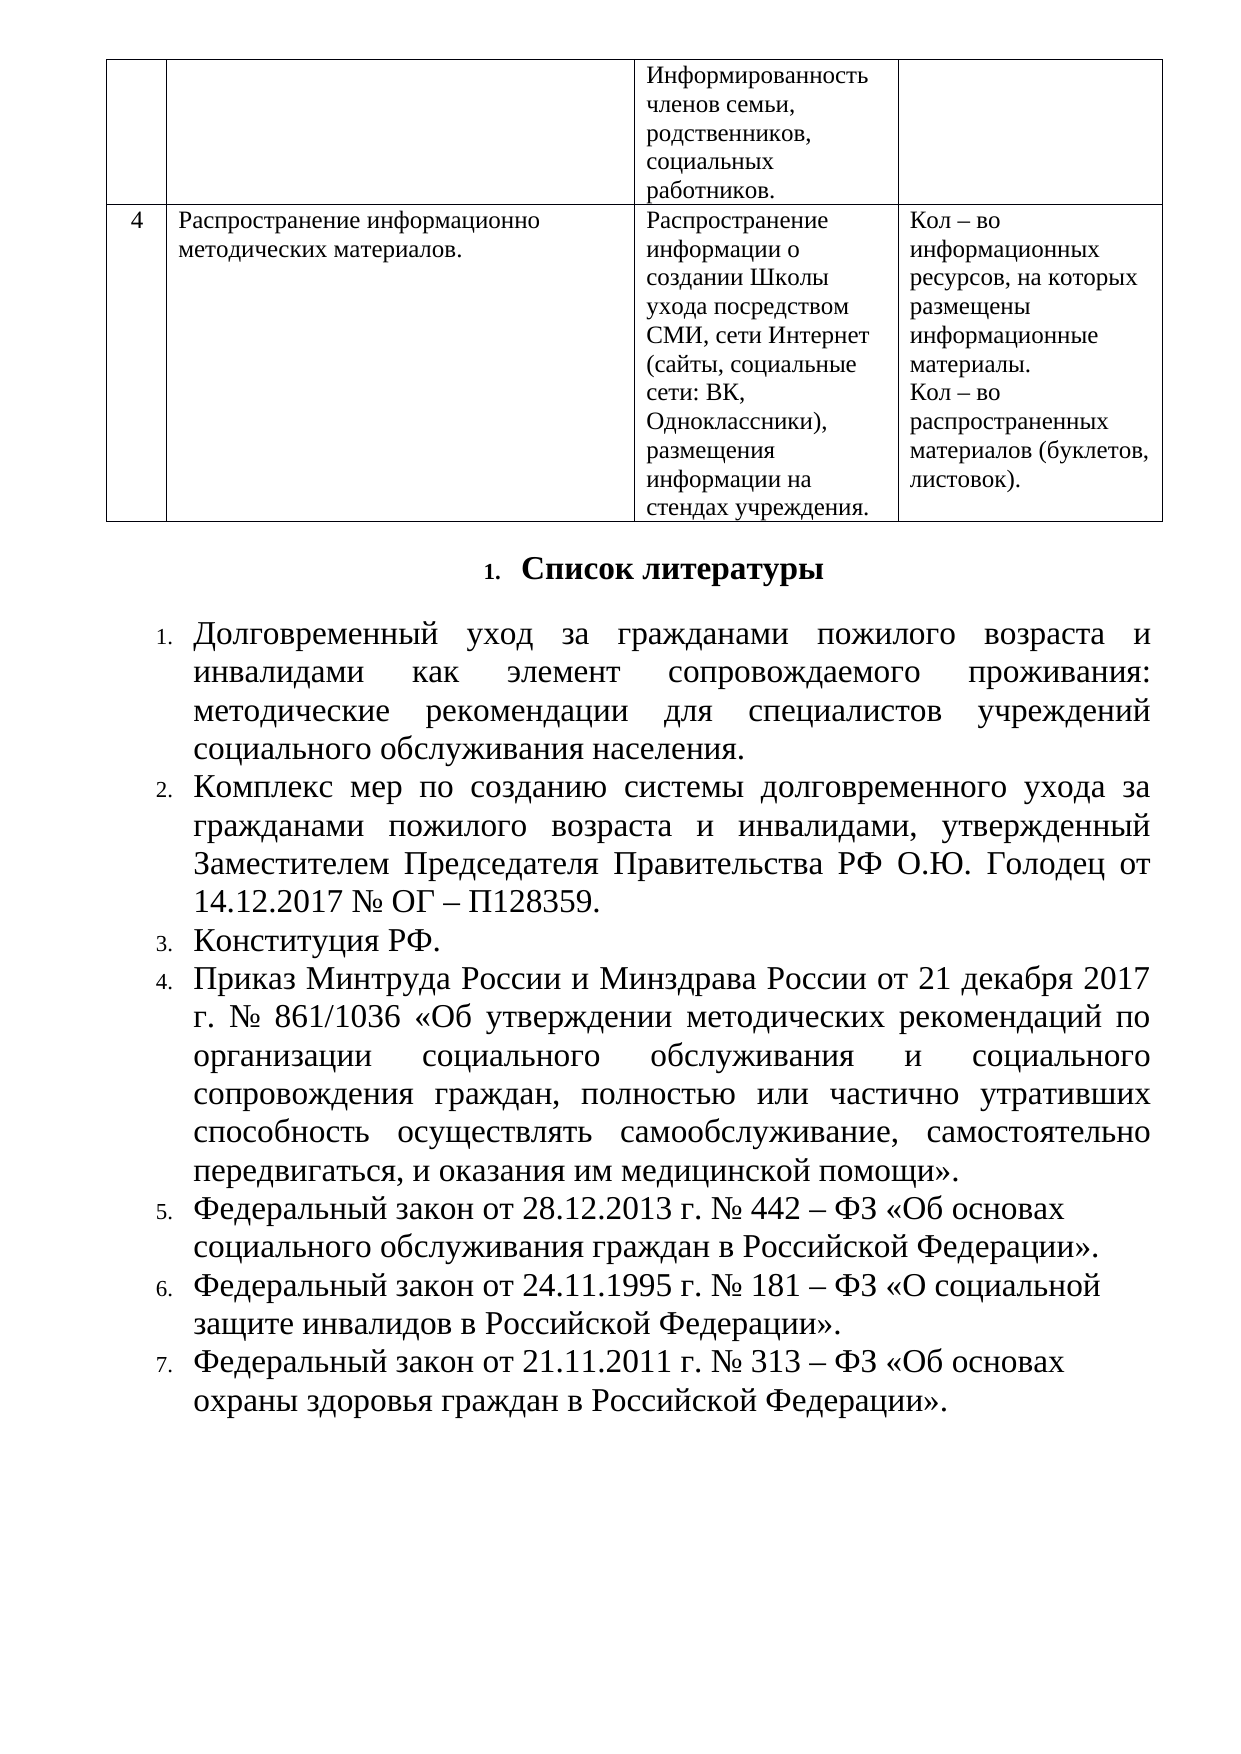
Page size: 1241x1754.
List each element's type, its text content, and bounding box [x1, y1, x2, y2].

subtitle Федеральный закон от 28.12.2013 г. № 442 – ФЗ «Об основах социального обслуживания граждан в Российской Федерации». [156, 1188, 1152, 1265]
subtitle Конституция РФ. [156, 920, 1152, 958]
subtitle Список литературы [156, 548, 1152, 587]
table_cell [167, 60, 634, 204]
subtitle Комплекс мер по созданию системы долговременного ухода за гражданами пожилого возраста и инвалидами, утвержденный Заместителем Председателя Правительства РФ О.Ю. Голодец от 14.12.2017 № ОГ – П128359. [156, 767, 1152, 920]
table_cell [899, 60, 1162, 204]
subtitle Федеральный закон от 24.11.1995 г. № 181 – ФЗ «О социальной защите инвалидов в Российской Федерации». [156, 1265, 1152, 1342]
subtitle Приказ Минтруда России и Минздрава России от 21 декабря 2017 г. № 861/1036 «Об утверждении методических рекомендаций по организации социального обслуживания и социального сопровождения граждан, полностью или частично утративших способность осуществлять самообслуживание, самостоятельно передвигаться, и оказания им медицинской помощи». [156, 958, 1152, 1188]
table_cell 4 [107, 205, 166, 521]
table_cell Информированность членов семьи, родственников, социальных работников. [635, 60, 898, 204]
subtitle Федеральный закон от 21.11.2011 г. № 313 – ФЗ «Об основах охраны здоровья граждан в Российской Федерации». [156, 1342, 1152, 1418]
table_cell Кол – во информационных ресурсов, на которых размещены информационные материалы. Кол – во распространенных материалов (буклетов, листовок). [899, 205, 1162, 521]
table_cell Распространение информации о создании Школы ухода посредством СМИ, сети Интернет (сайты, социальные сети: ВК, Одноклассники), размещения информации на стендах учреждения. [635, 205, 898, 521]
table_cell Распространение информационно методических материалов. [167, 205, 634, 521]
table_cell [107, 60, 166, 204]
subtitle Долговременный уход за гражданами пожилого возраста и инвалидами как элемент сопровождаемого проживания: методические рекомендации для специалистов учреждений социального обслуживания населения. [156, 613, 1152, 767]
